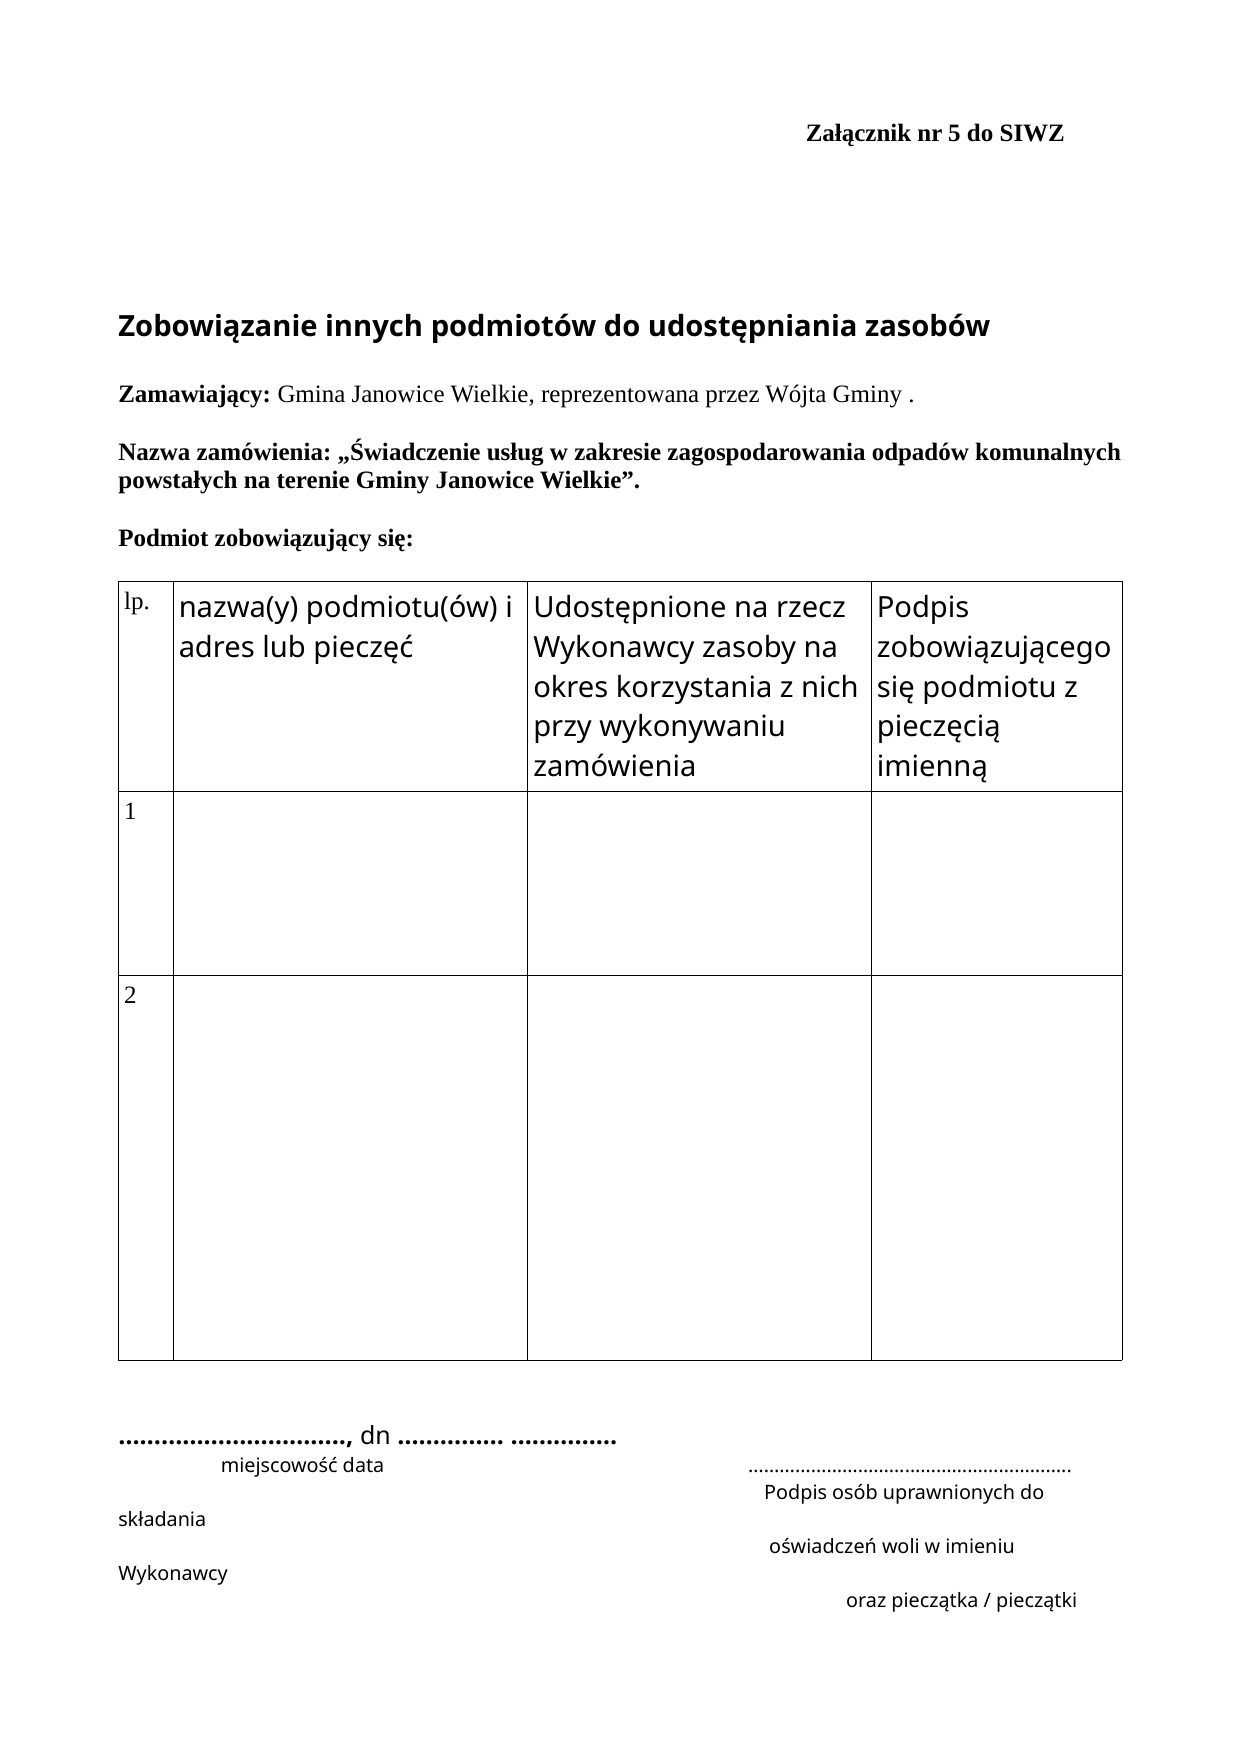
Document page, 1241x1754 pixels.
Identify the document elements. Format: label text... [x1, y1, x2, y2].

text miejscowość data …………………………………………………….. [118, 1452, 1122, 1479]
text Załącznik nr 5 do SIWZ [118, 118, 1122, 147]
text Zobowiązanie innych podmiotów do udostępniania zasobów [118, 306, 1122, 345]
text oraz pieczątka / pieczątki [118, 1587, 1122, 1613]
table_cell [174, 792, 527, 975]
table_header lp. [119, 582, 173, 791]
text Nazwa zamówienia: „Świadczenie usług w zakresie zagospodarowania odpadów komunalnych powstałych na terenie Gminy Janowice Wielkie”. [118, 437, 1122, 494]
table_header Podpis zobowiązującego się podmiotu z pieczęcią imienną [872, 582, 1122, 791]
table_cell [872, 792, 1122, 975]
table_cell [872, 976, 1122, 1360]
table_header Udostępnione na rzecz Wykonawcy zasoby na okres korzystania z nich przy wykonywaniu zamówienia [528, 582, 871, 791]
text oświadczeń woli w imieniu Wykonawcy [118, 1533, 1122, 1587]
table_cell 1 [119, 792, 173, 975]
table_cell [528, 976, 871, 1360]
table_cell 2 [119, 976, 173, 1360]
text Podpis osób uprawnionych do składania [118, 1479, 1122, 1533]
text Zamawiający: Gmina Janowice Wielkie, reprezentowana przez Wójta Gminy . [118, 379, 1122, 408]
table_cell [174, 976, 527, 1360]
text Podmiot zobowiązujący się: [118, 523, 1122, 552]
table_cell [528, 792, 871, 975]
table_header nazwa(y) podmiotu(ów) i adres lub pieczęć [174, 582, 527, 791]
text ………………………….., dn …………… …………… [118, 1418, 1122, 1452]
